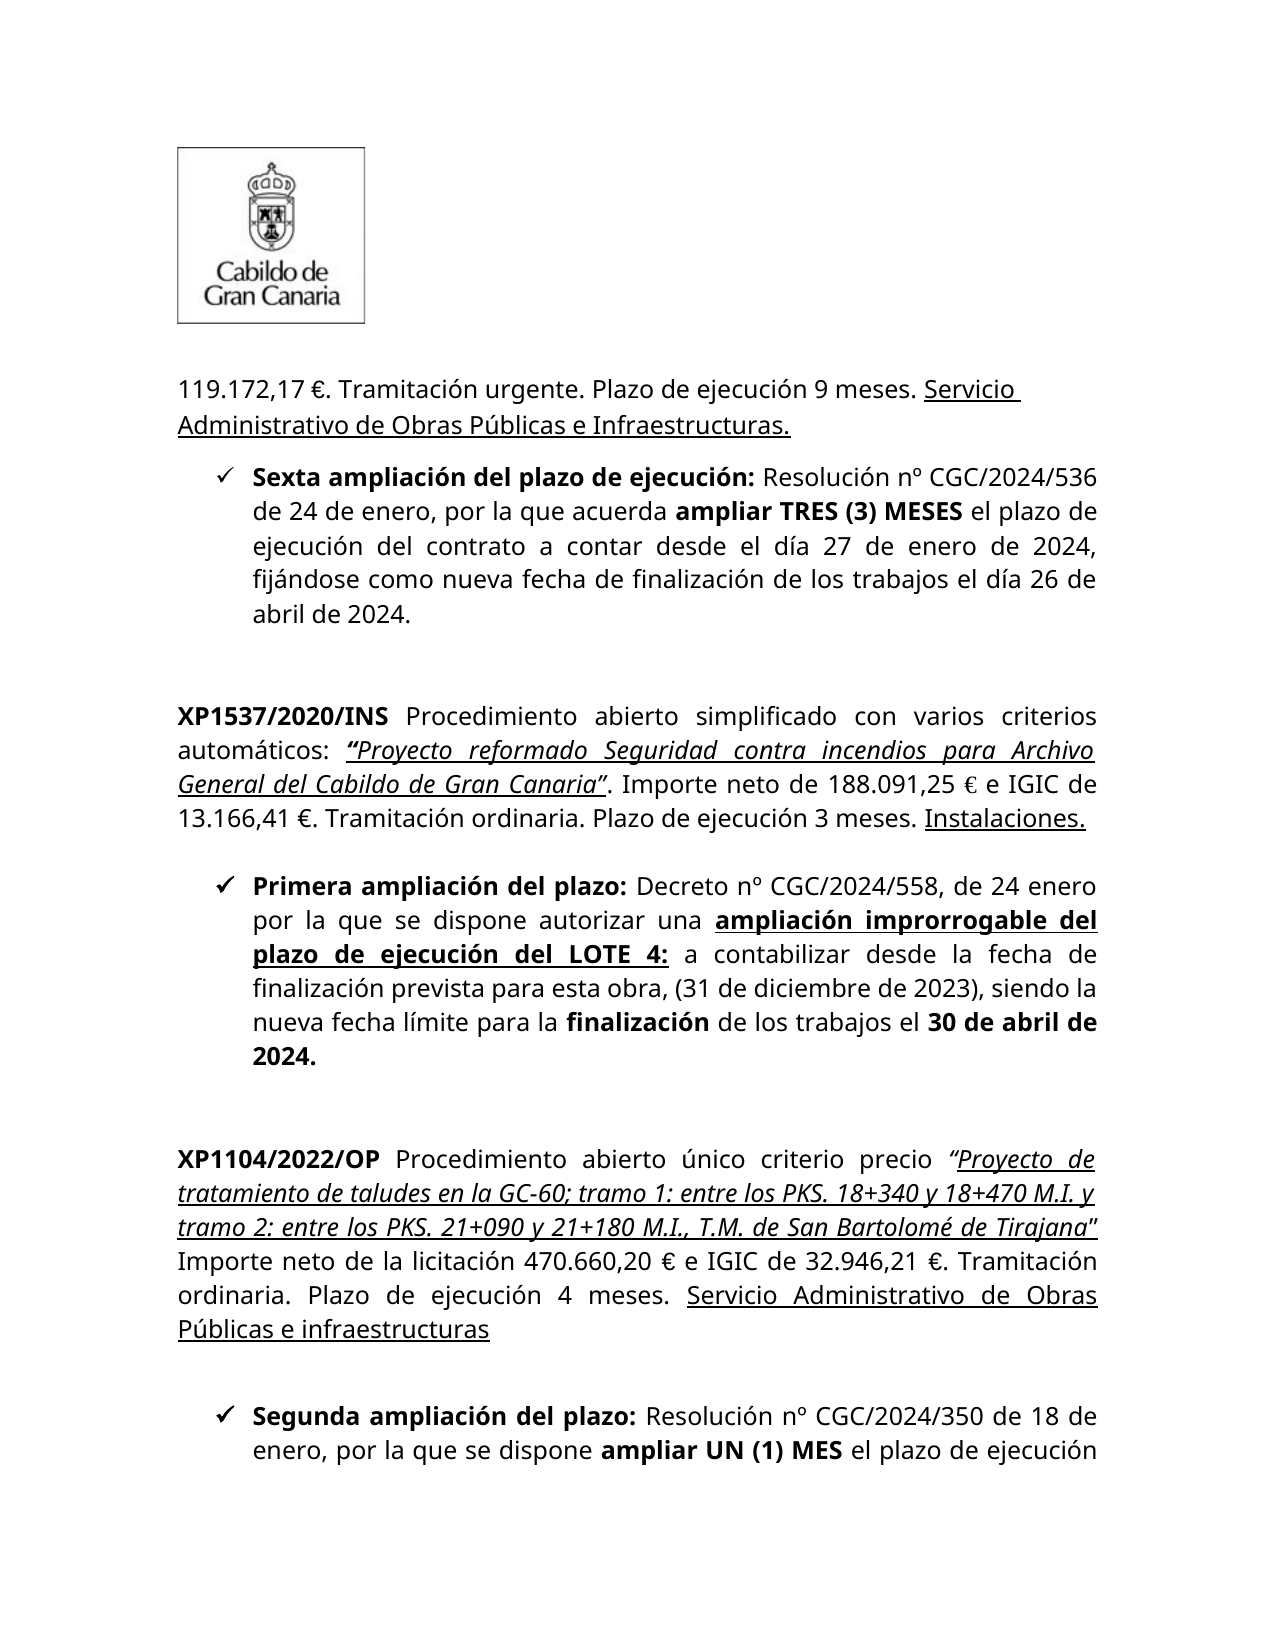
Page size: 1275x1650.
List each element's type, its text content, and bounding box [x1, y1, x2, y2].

list Sexta ampliación del plazo de ejecución: Resolución nº CGC/2024/536 de 24 de enero, por la que acuerda ampliar TRES (3) MESES el plazo de ejecución del contrato a contar desde el día 27 de enero de 2024, fijándose como nueva fecha de finalización de los trabajos el día 26 de abril de 2024. [215, 460, 1098, 630]
list XP1104/2022/OP Procedimiento abierto único criterio precio “Proyecto de tratamiento de taludes en la GC-60; tramo 1: entre los PKS. 18+340 y 18+470 M.I. y tramo 2: entre los PKS. 21+090 y 21+180 M.I., T.M. de San Bartolomé de Tirajana” [177, 1141, 1098, 1238]
list Segunda ampliación del plazo: Resolución nº CGC/2024/350 de 18 de enero, por la que se dispone ampliar UN (1) MES el plazo de ejecución [215, 1398, 1098, 1466]
text 119.172,17 €. Tramitación urgente. Plazo de ejecución 9 meses. Servicio Administrativo de Obras Públicas e Infraestructuras. [177, 371, 1098, 441]
picture [177, 147, 366, 324]
list Importe neto de la licitación 470.660,20 € e IGIC de 32.946,21 €. Tramitación ordinaria. Plazo de ejecución 4 meses. Servicio Administrativo de Obras Públicas e infraestructuras [177, 1240, 1098, 1346]
list Primera ampliación del plazo: Decreto nº CGC/2024/558, de 24 enero por la que se dispone autorizar una ampliación improrrogable del plazo de ejecución del LOTE 4: a contabilizar desde la fecha de finalización prevista para esta obra, (31 de diciembre de 2023), siendo la nueva fecha límite para la finalización de los trabajos el 30 de abril de 2024. [215, 869, 1098, 1073]
text XP1537/2020/INS Procedimiento abierto simplificado con varios criterios automáticos: “Proyecto reformado Seguridad contra incendios para Archivo General del Cabildo de Gran Canaria”. Importe neto de 188.091,25 € e IGIC de 13.166,41 €. Tramitación ordinaria. Plazo de ejecución 3 meses. Instalaciones. [177, 698, 1098, 835]
